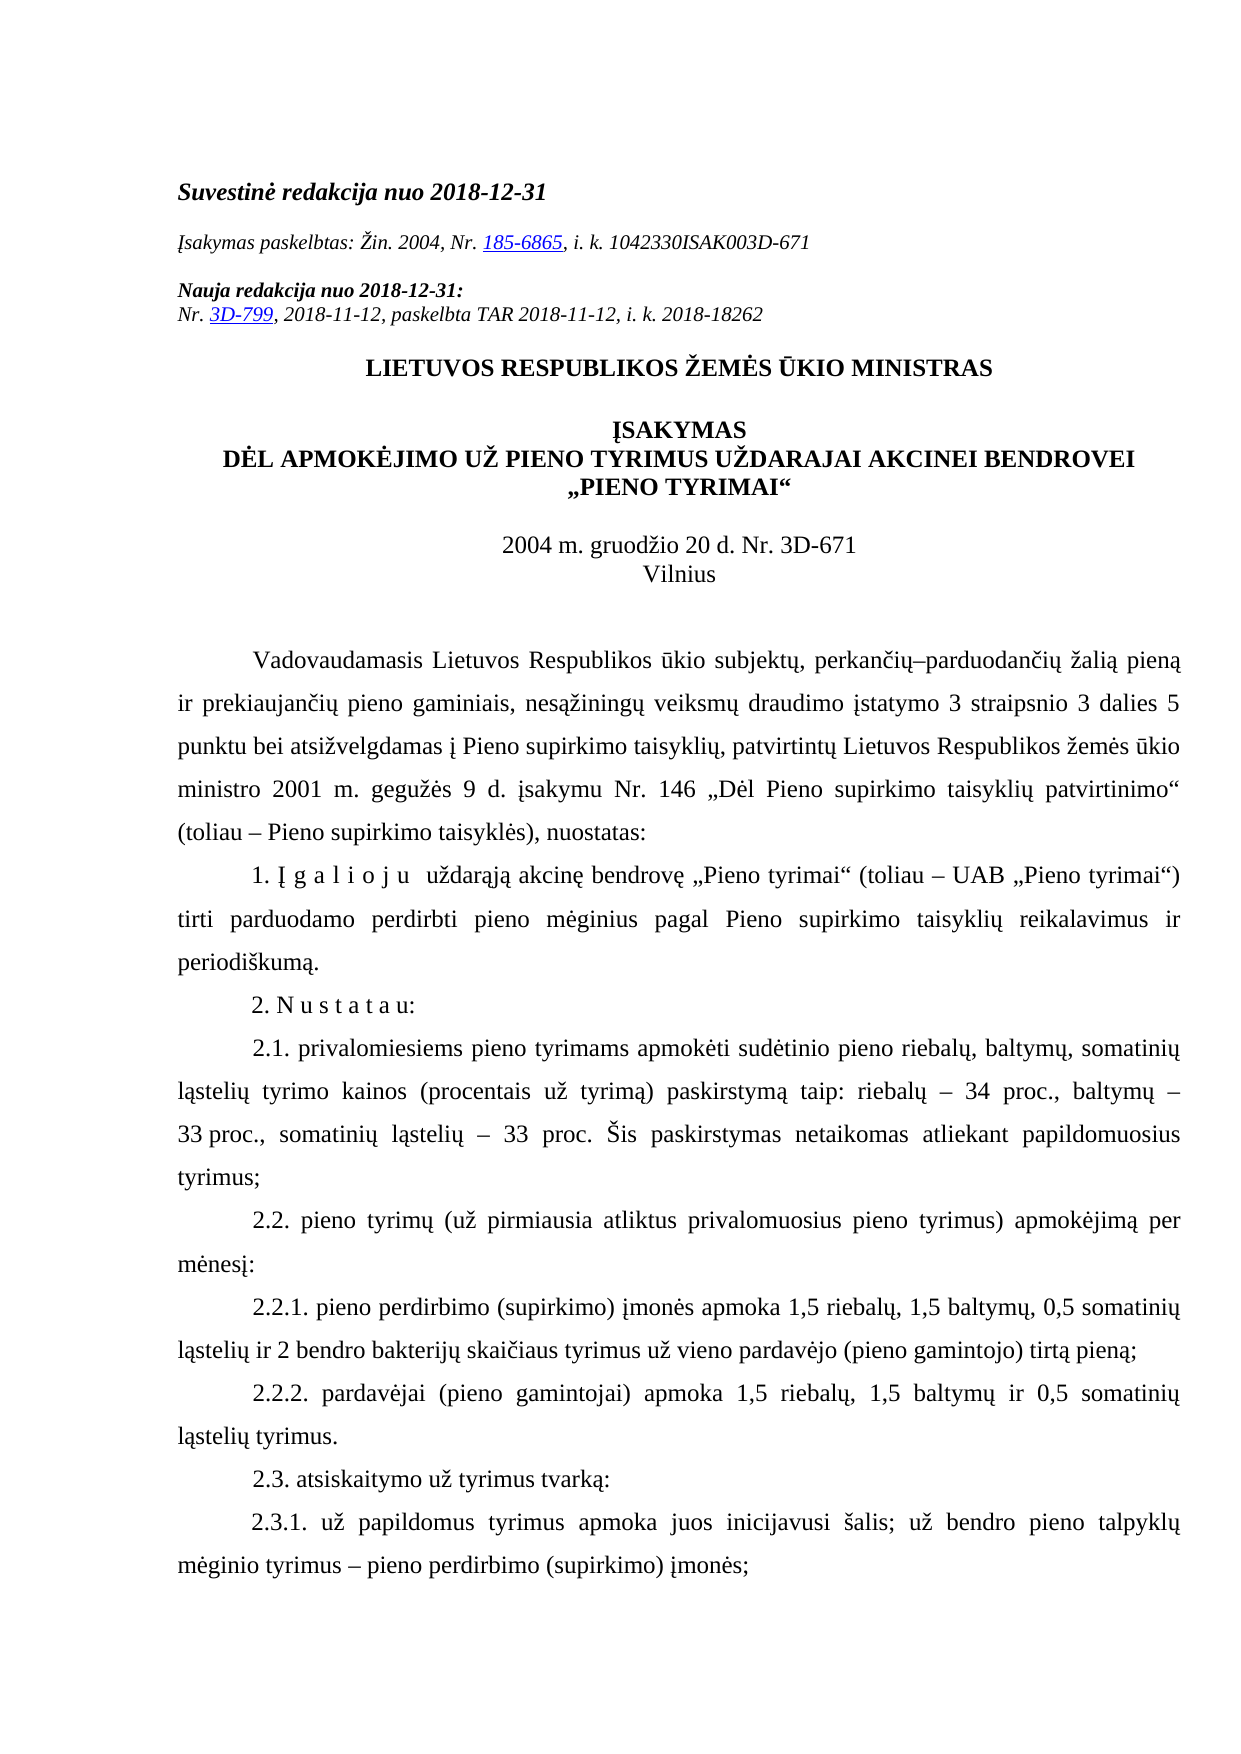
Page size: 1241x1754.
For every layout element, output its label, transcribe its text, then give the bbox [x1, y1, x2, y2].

text Vilnius [177, 559, 1181, 587]
text 2.1. privalomiesiems pieno tyrimams apmokėti sudėtinio pieno riebalų, baltymų, somatinių ląstelių tyrimo kainos (procentais už tyrimą) paskirstymą taip: riebalų – 34 proc., baltymų – 33 proc., somatinių ląstelių – 33 proc. Šis paskirstymas netaikomas atliekant papildomuosius tyrimus; [177, 1033, 1181, 1191]
text Suvestinė redakcija nuo 2018-12-31 [177, 177, 1181, 206]
text Nr. 3D-799, 2018-11-12, paskelbta TAR 2018-11-12, i. k. 2018-18262 [177, 302, 1181, 326]
text Įsakymas paskelbtas: Žin. 2004, Nr. 185-6865, i. k. 1042330ISAK003D-671 [177, 230, 1181, 254]
text 2004 m. gruodžio 20 d. Nr. 3D-671 [177, 530, 1181, 559]
text 2.3.1. už papildomus tyrimus apmoka juos inicijavusi šalis; už bendro pieno talpyklų mėginio tyrimus – pieno perdirbimo (supirkimo) įmonės; [177, 1507, 1181, 1579]
text Vadovaudamasis Lietuvos Respublikos ūkio subjektų, perkančių–parduodančių žalią pieną ir prekiaujančių pieno gaminiais, nesąžiningų veiksmų draudimo įstatymo 3 straipsnio 3 dalies 5 punktu bei atsižvelgdamas į Pieno supirkimo taisyklių, patvirtintų Lietuvos Respublikos žemės ūkio ministro 2001 m. gegužės 9 d. įsakymu Nr. 146 „Dėl Pieno supirkimo taisyklių patvirtinimo“ (toliau – Pieno supirkimo taisyklės), nuostatas: [177, 645, 1181, 846]
text 2.2.1. pieno perdirbimo (supirkimo) įmonės apmoka 1,5 riebalų, 1,5 baltymų, 0,5 somatinių ląstelių ir 2 bendro bakterijų skaičiaus tyrimus už vieno pardavėjo (pieno gamintojo) tirtą pieną; [177, 1292, 1181, 1364]
text DĖL APMOKĖJIMO UŽ PIENO TYRIMUS UŽDARAJAI AKCINEI BENDROVEI „PIENO TYRIMAI“ [177, 444, 1181, 501]
text 2. N u s t a t a u: [177, 990, 1181, 1019]
text LIETUVOS RESPUBLIKOS ŽEMĖS ŪKIO MINISTRAS [177, 353, 1181, 381]
text 2.3. atsiskaitymo už tyrimus tvarką: [177, 1464, 1181, 1493]
text Nauja redakcija nuo 2018-12-31: [177, 278, 1181, 302]
text 1. Į g a l i o j u uždarąją akcinę bendrovę „Pieno tyrimai“ (toliau – UAB „Pieno tyrimai“) tirti parduodamo perdirbti pieno mėginius pagal Pieno supirkimo taisyklių reikalavimus ir periodiškumą. [177, 861, 1181, 976]
text 2.2.2. pardavėjai (pieno gamintojai) apmoka 1,5 riebalų, 1,5 baltymų ir 0,5 somatinių ląstelių tyrimus. [177, 1378, 1181, 1450]
text 2.2. pieno tyrimų (už pirmiausia atliktus privalomuosius pieno tyrimus) apmokėjimą per mėnesį: [177, 1206, 1181, 1277]
text ĮSAKYMAS [177, 415, 1181, 444]
